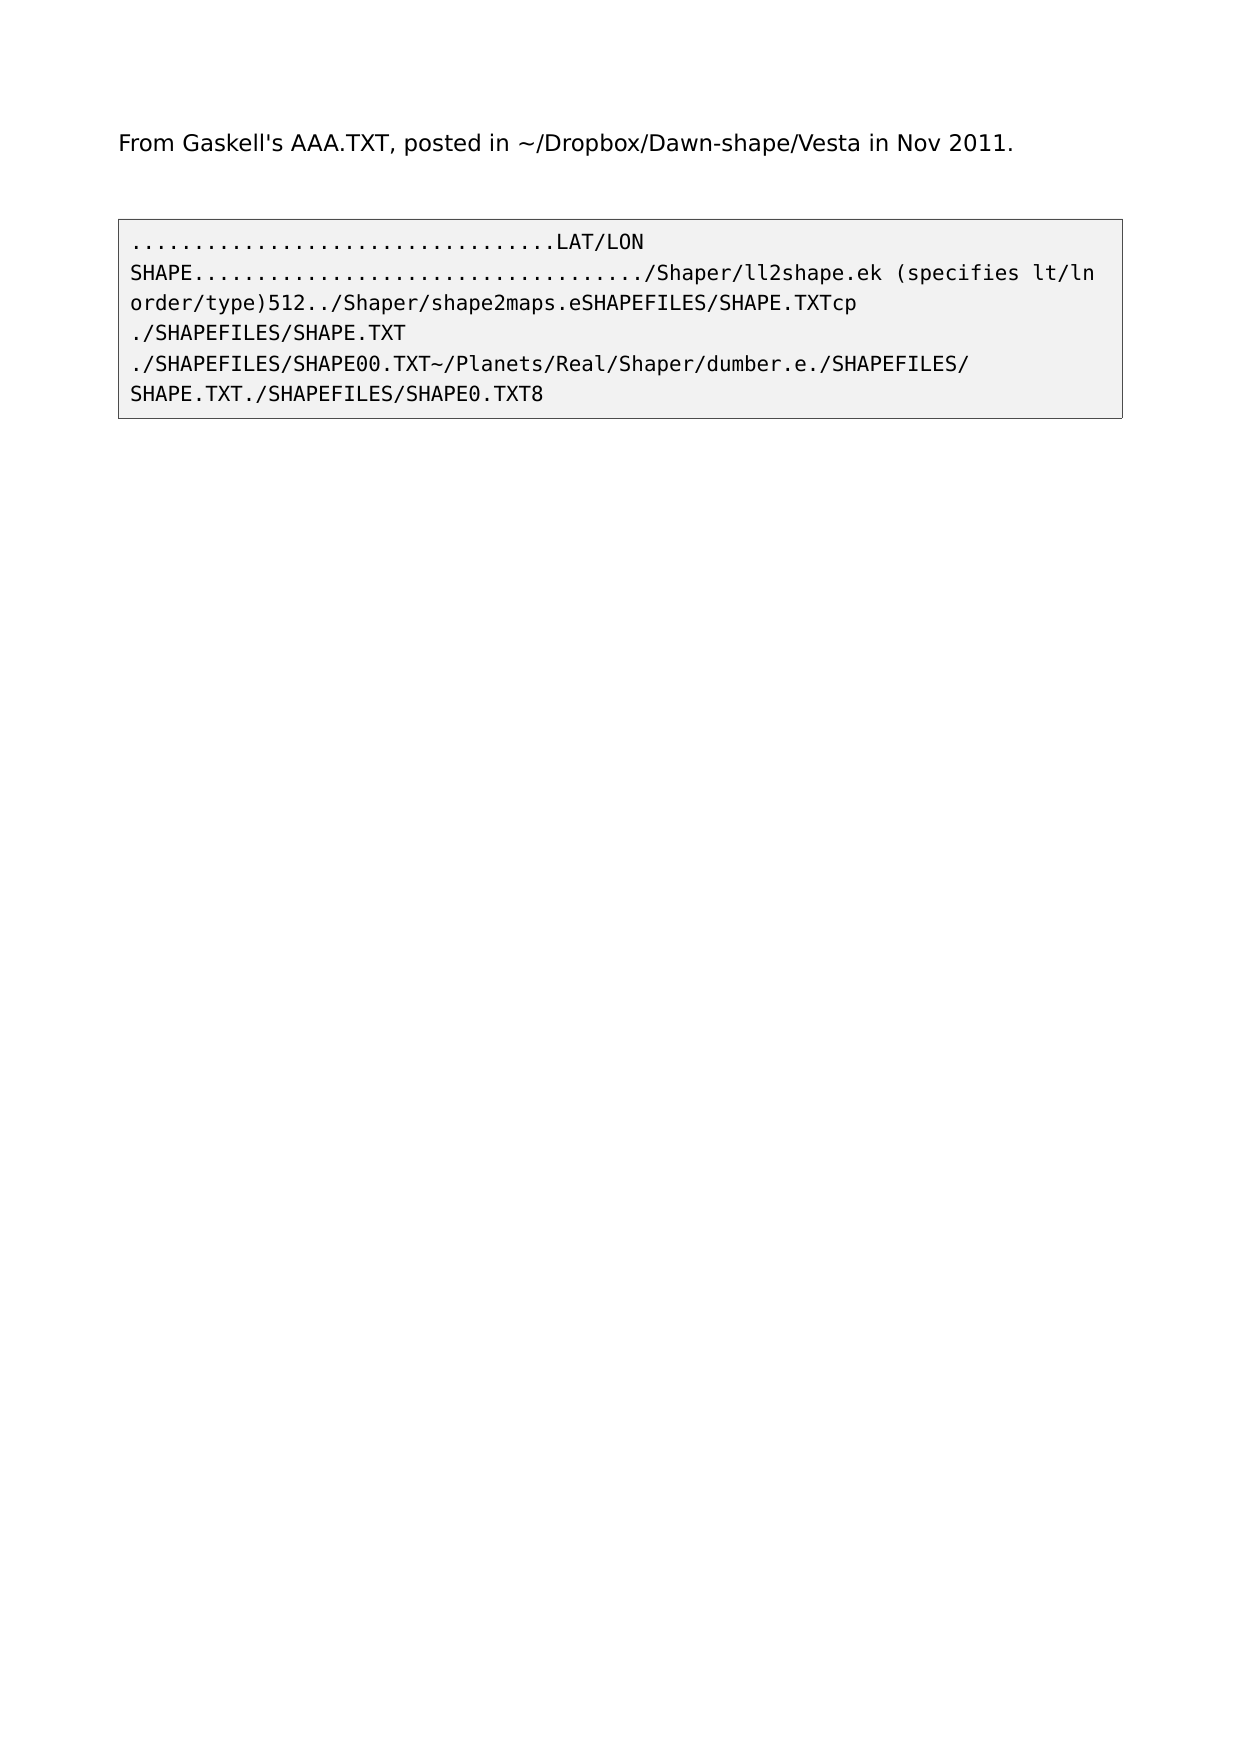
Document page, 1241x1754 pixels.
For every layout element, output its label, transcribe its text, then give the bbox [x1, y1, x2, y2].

text ..................................LAT/LON SHAPE..................................../Shaper/ll2shape.ek (specifies lt/ln order/type)512../Shaper/shape2maps.eSHAPEFILES/SHAPE.TXTcp ./SHAPEFILES/SHAPE.TXT ./SHAPEFILES/SHAPE00.TXT~/Planets/Real/Shaper/dumber.e./SHAPEFILES/SHAPE.TXT./SHAPEFILES/SHAPE0.TXT8 [119, 220, 1122, 418]
text From Gaskell's AAA.TXT, posted in ~/Dropbox/Dawn-shape/Vesta in Nov 2011. [118, 130, 1122, 157]
